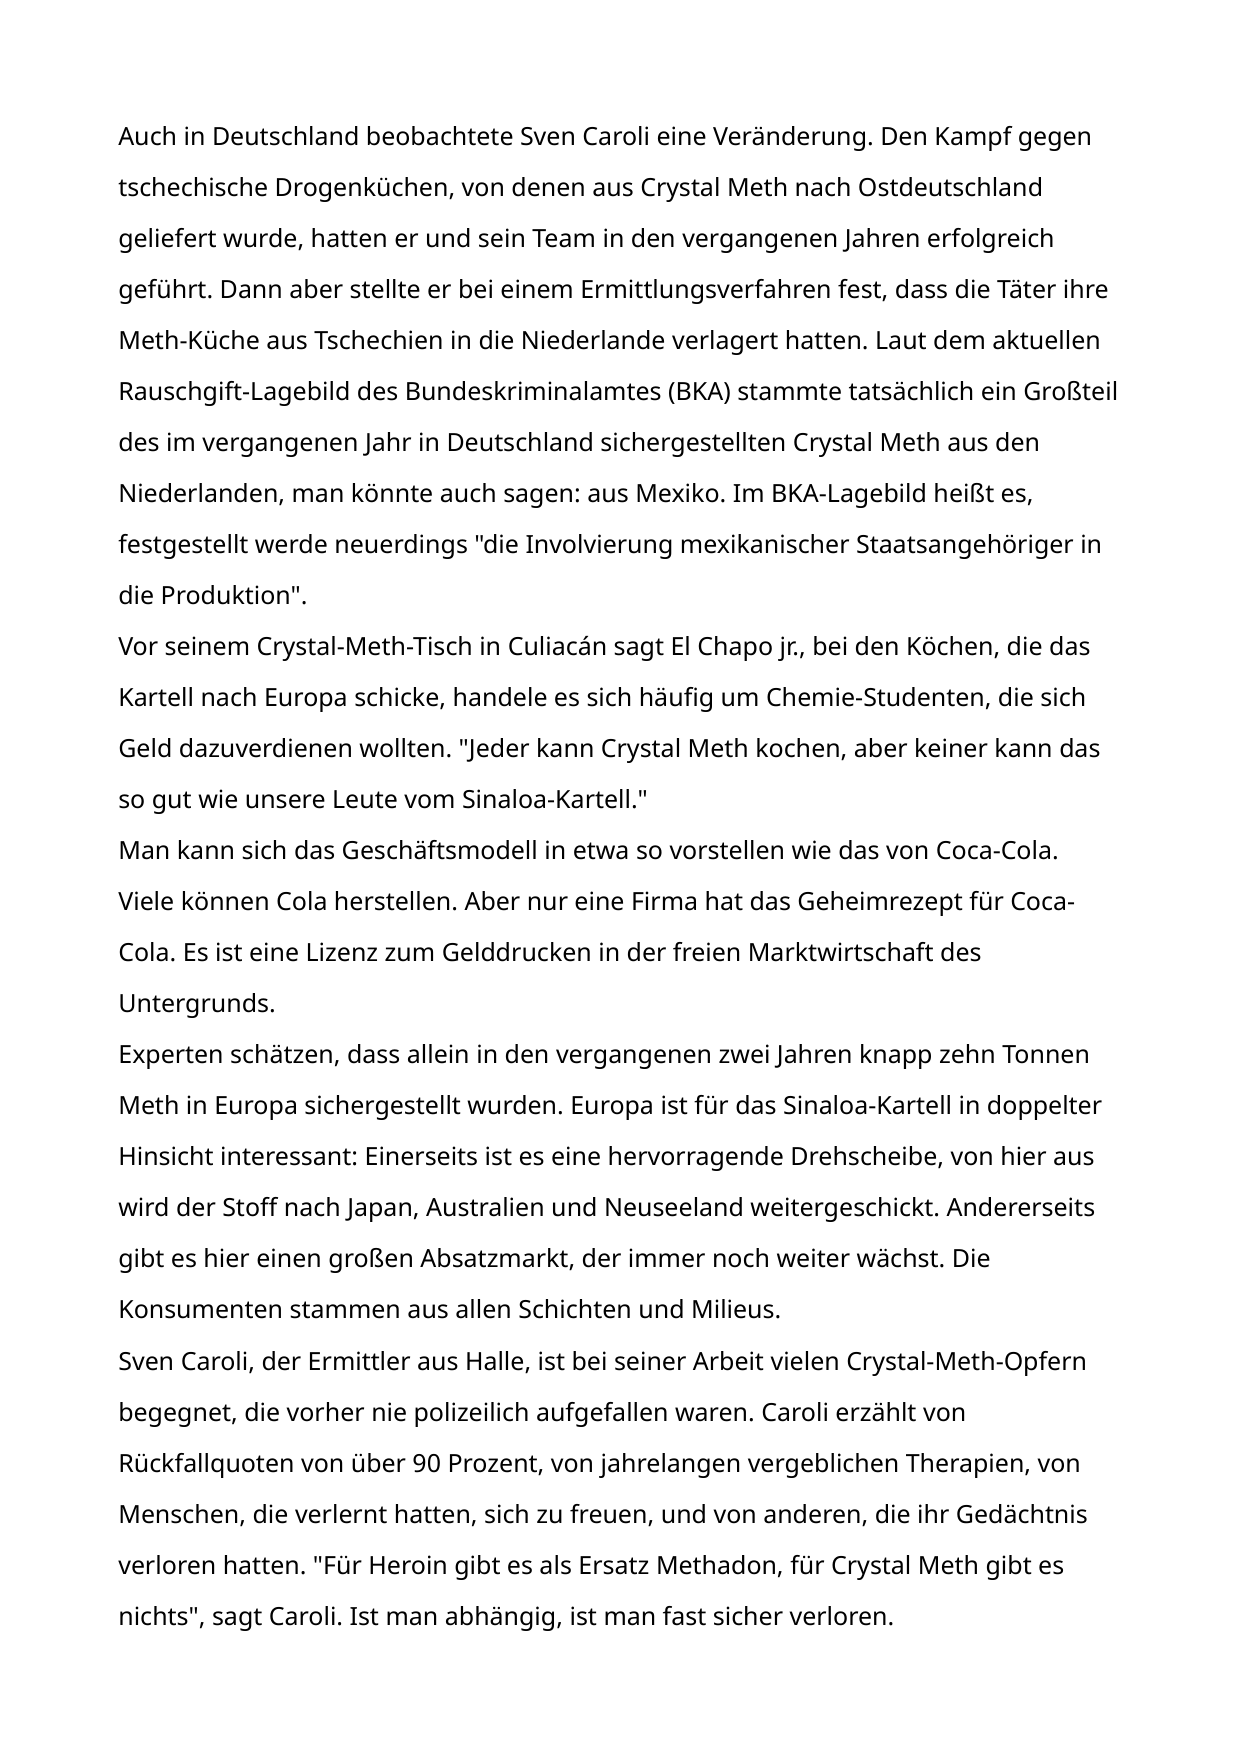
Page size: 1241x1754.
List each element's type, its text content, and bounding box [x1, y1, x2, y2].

text Sven Caroli, der Ermittler aus Halle, ist bei seiner Arbeit vielen Crystal-Meth-Opfern begegnet, die vorher nie polizeilich aufgefallen waren. Caroli erzählt von Rückfallquoten von über 90 Prozent, von jahrelangen vergeblichen Therapien, von Menschen, die verlernt hatten, sich zu freuen, und von anderen, die ihr Gedächtnis verloren hatten. "Für Heroin gibt es als Ersatz Methadon, für Crystal Meth gibt es nichts", sagt Caroli. Ist man abhängig, ist man fast sicher verloren. [118, 1343, 1122, 1632]
text Auch in Deutschland beobachtete Sven Caroli eine Veränderung. Den Kampf gegen tschechische Drogenküchen, von denen aus Crystal Meth nach Ostdeutschland geliefert wurde, hatten er und sein Team in den vergangenen Jahren erfolgreich geführt. Dann aber stellte er bei einem Ermittlungsverfahren fest, dass die Täter ihre Meth-Küche aus Tschechien in die Niederlande verlagert hatten. Laut dem aktuellen Rauschgift-Lagebild des Bundeskriminalamtes (BKA) stammte tatsächlich ein Großteil des im vergangenen Jahr in Deutschland sichergestellten Crystal Meth aus den Niederlanden, man könnte auch sagen: aus Mexiko. Im BKA-Lagebild heißt es, festgestellt werde neuerdings "die Involvierung mexikanischer Staatsangehöriger in die Produktion". [118, 118, 1122, 612]
text Vor seinem Crystal-Meth-Tisch in Culiacán sagt El Chapo jr., bei den Köchen, die das Kartell nach Europa schicke, handele es sich häufig um Chemie-Studenten, die sich Geld dazuverdienen wollten. "Jeder kann Crystal Meth kochen, aber keiner kann das so gut wie unsere Leute vom Sinaloa-Kartell." [118, 628, 1122, 816]
text Man kann sich das Geschäftsmodell in etwa so vorstellen wie das von Coca-Cola. Viele können Cola herstellen. Aber nur eine Firma hat das Geheimrezept für Coca-Cola. Es ist eine Lizenz zum Gelddrucken in der freien Marktwirtschaft des Untergrunds. [118, 833, 1122, 1020]
text Experten schätzen, dass allein in den vergangenen zwei Jahren knapp zehn Tonnen Meth in Europa sichergestellt wurden. Europa ist für das Sinaloa-Kartell in doppelter Hinsicht interessant: Einerseits ist es eine hervorragende Drehscheibe, von hier aus wird der Stoff nach Japan, Australien und Neuseeland weitergeschickt. Andererseits gibt es hier einen großen Absatzmarkt, der immer noch weiter wächst. Die Konsumenten stammen aus allen Schichten und Milieus. [118, 1037, 1122, 1326]
